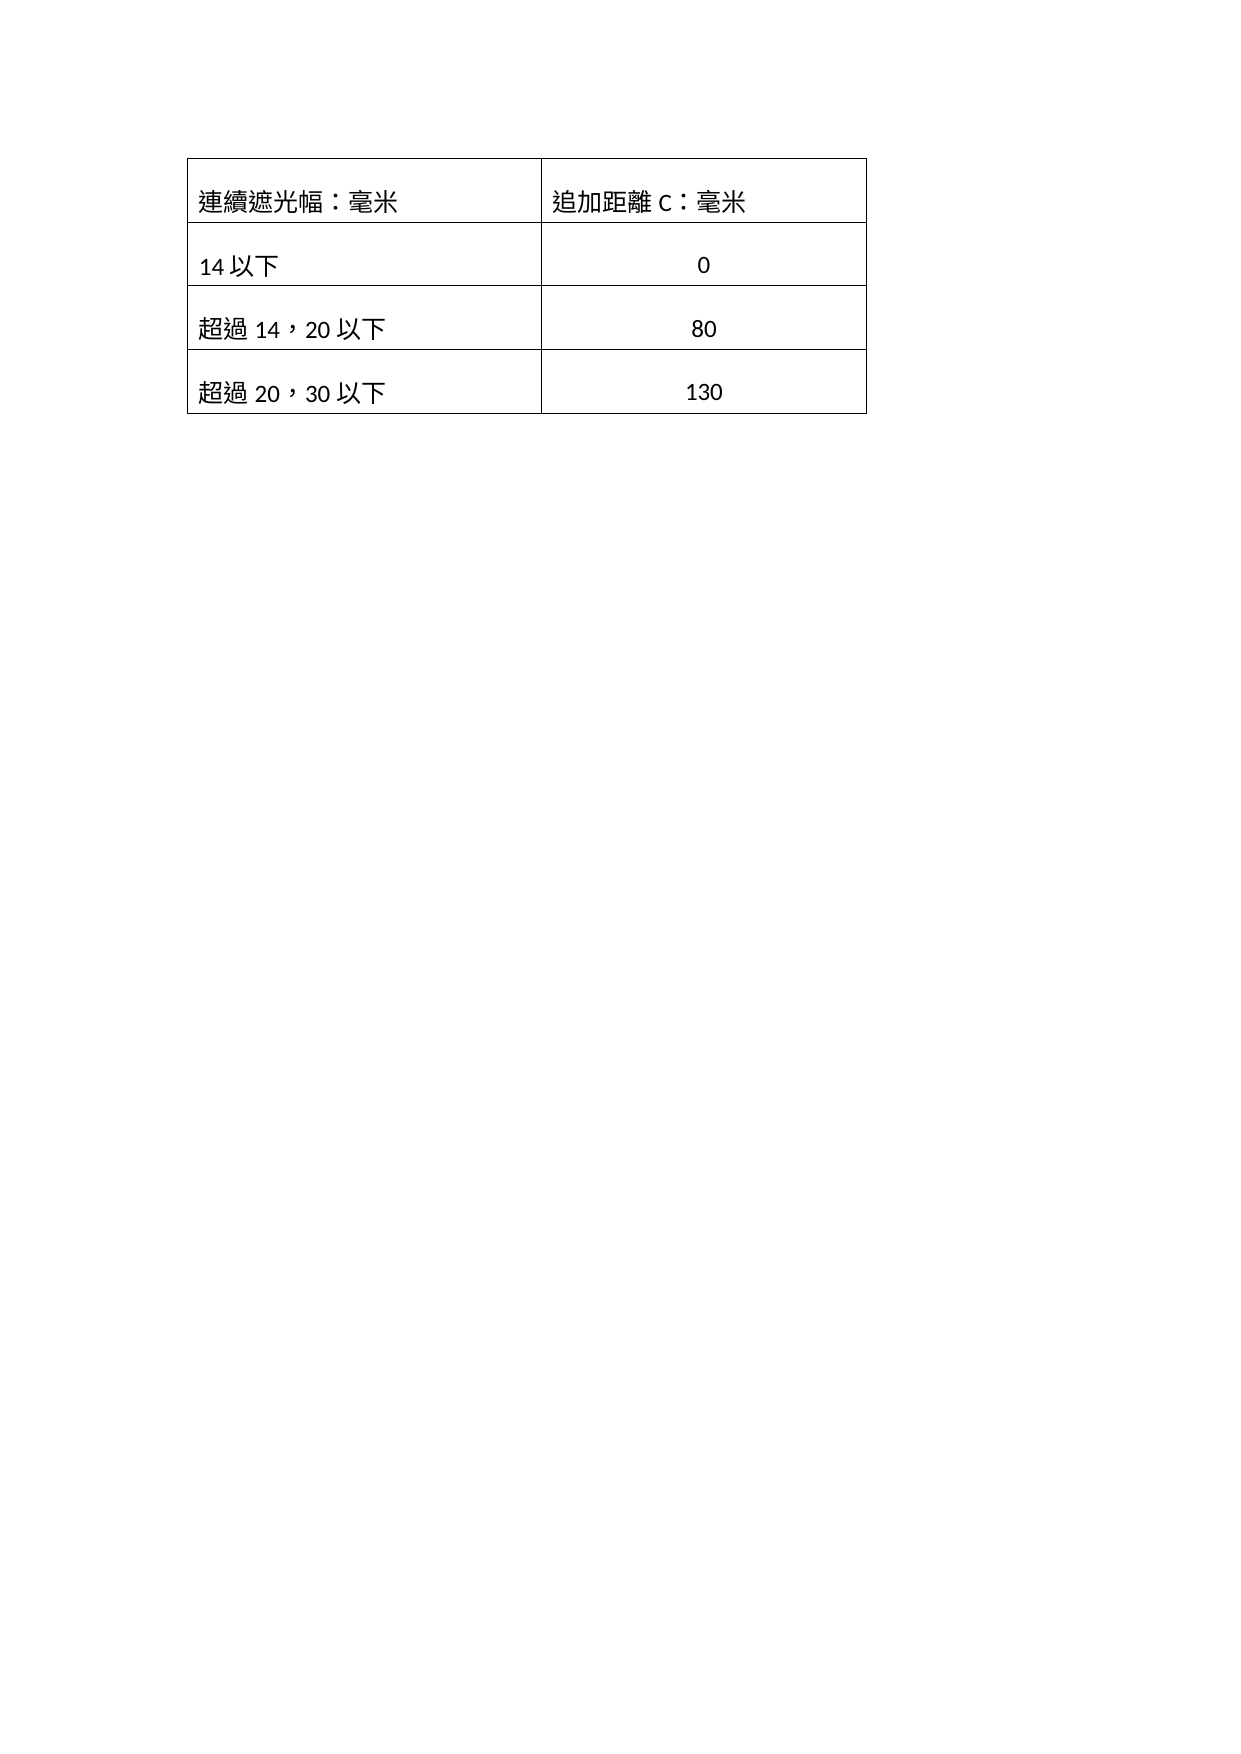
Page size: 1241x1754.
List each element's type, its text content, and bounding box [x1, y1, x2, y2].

table_cell 0 [542, 223, 866, 285]
table_cell 130 [542, 350, 866, 412]
table_cell 超過 20，30 以下 [188, 350, 541, 412]
table_cell 14以下 [188, 223, 541, 285]
table_header 追加距離 C：毫米 [542, 159, 866, 222]
table_header 連續遮光幅：毫米 [188, 159, 541, 222]
table_cell 超過 14，20 以下 [188, 286, 541, 349]
table_cell 80 [542, 286, 866, 349]
